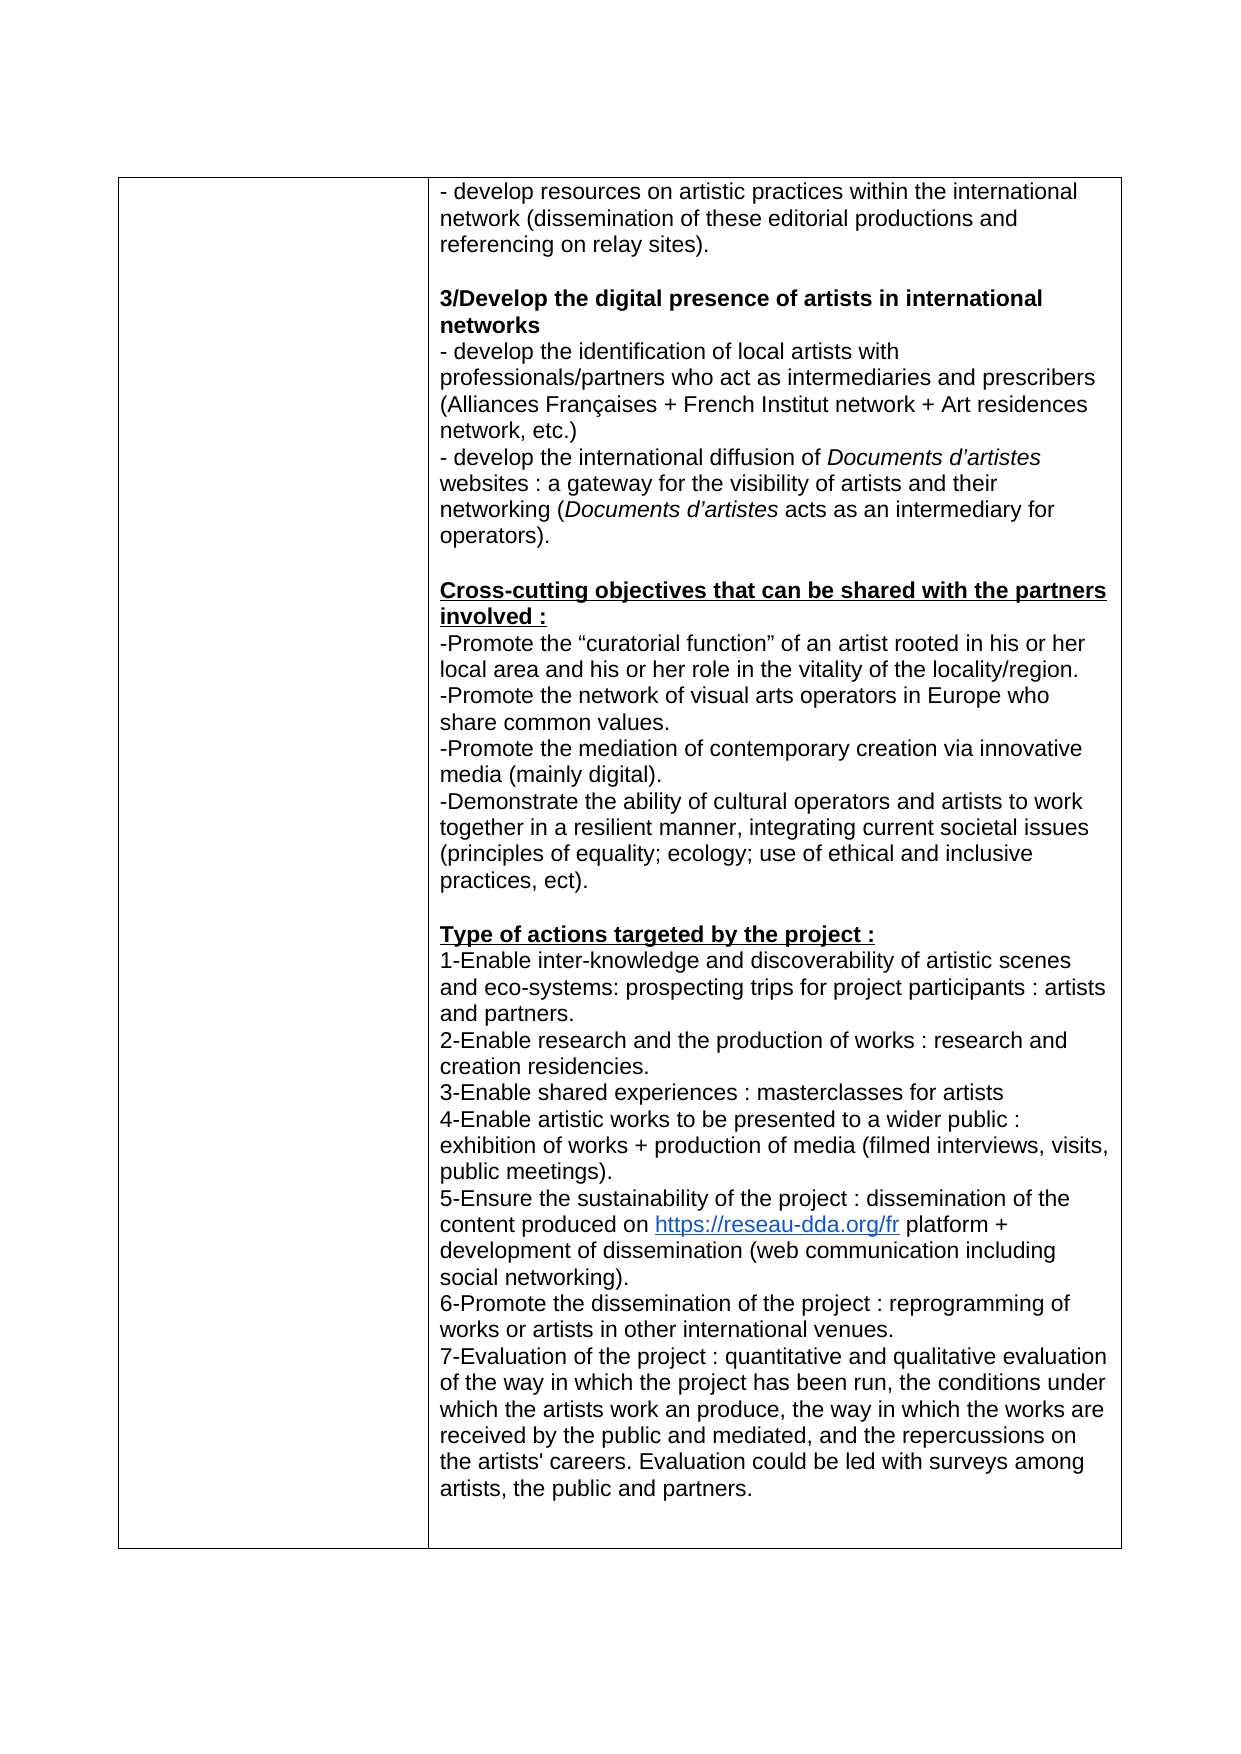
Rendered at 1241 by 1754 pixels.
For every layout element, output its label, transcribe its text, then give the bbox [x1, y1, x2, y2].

table_cell - develop resources on artistic practices within the international network (dissemination of these editorial productions and referencing on relay sites). 3/Develop the digital presence of artists in international networks - develop the identification of local artists with professionals/partners who act as intermediaries and prescribers (Alliances Françaises + French Institut network + Art residences network, etc.) - develop the international diffusion of Documents d’artistes websites : a gateway for the visibility of artists and their networking (Documents d’artistes acts as an intermediary for operators). Cross-cutting objectives that can be shared with the partners involved : -Promote the “curatorial function” of an artist rooted in his or her local area and his or her role in the vitality of the locality/region. -Promote the network of visual arts operators in Europe who share common values. -Promote the mediation of contemporary creation via innovative media (mainly digital). -Demonstrate the ability of cultural operators and artists to work together in a resilient manner, integrating current societal issues (principles of equality; ecology; use of ethical and inclusive practices, ect). Type of actions targeted by the project : 1-Enable inter-knowledge and discoverability of artistic scenes and eco-systems: prospecting trips for project participants : artists and partners. 2-Enable research and the production of works : research and creation residencies. 3-Enable shared experiences : masterclasses for artists 4-Enable artistic works to be presented to a wider public : exhibition of works + production of media (filmed interviews, visits, public meetings). 5-Ensure the sustainability of the project : dissemination of the content produced on https://reseau-dda.org/fr platform + development of dissemination (web communication including social networking). 6-Promote the dissemination of the project : reprogramming of works or artists in other international venues. 7-Evaluation of the project : quantitative and qualitative evaluation of the way in which the project has been run, the conditions under which the artists work an produce, the way in which the works are received by the public and mediated, and the repercussions on the artists' careers. Evaluation could be led with surveys among artists, the public and partners. [429, 178, 1121, 1547]
table_cell [119, 178, 428, 1547]
